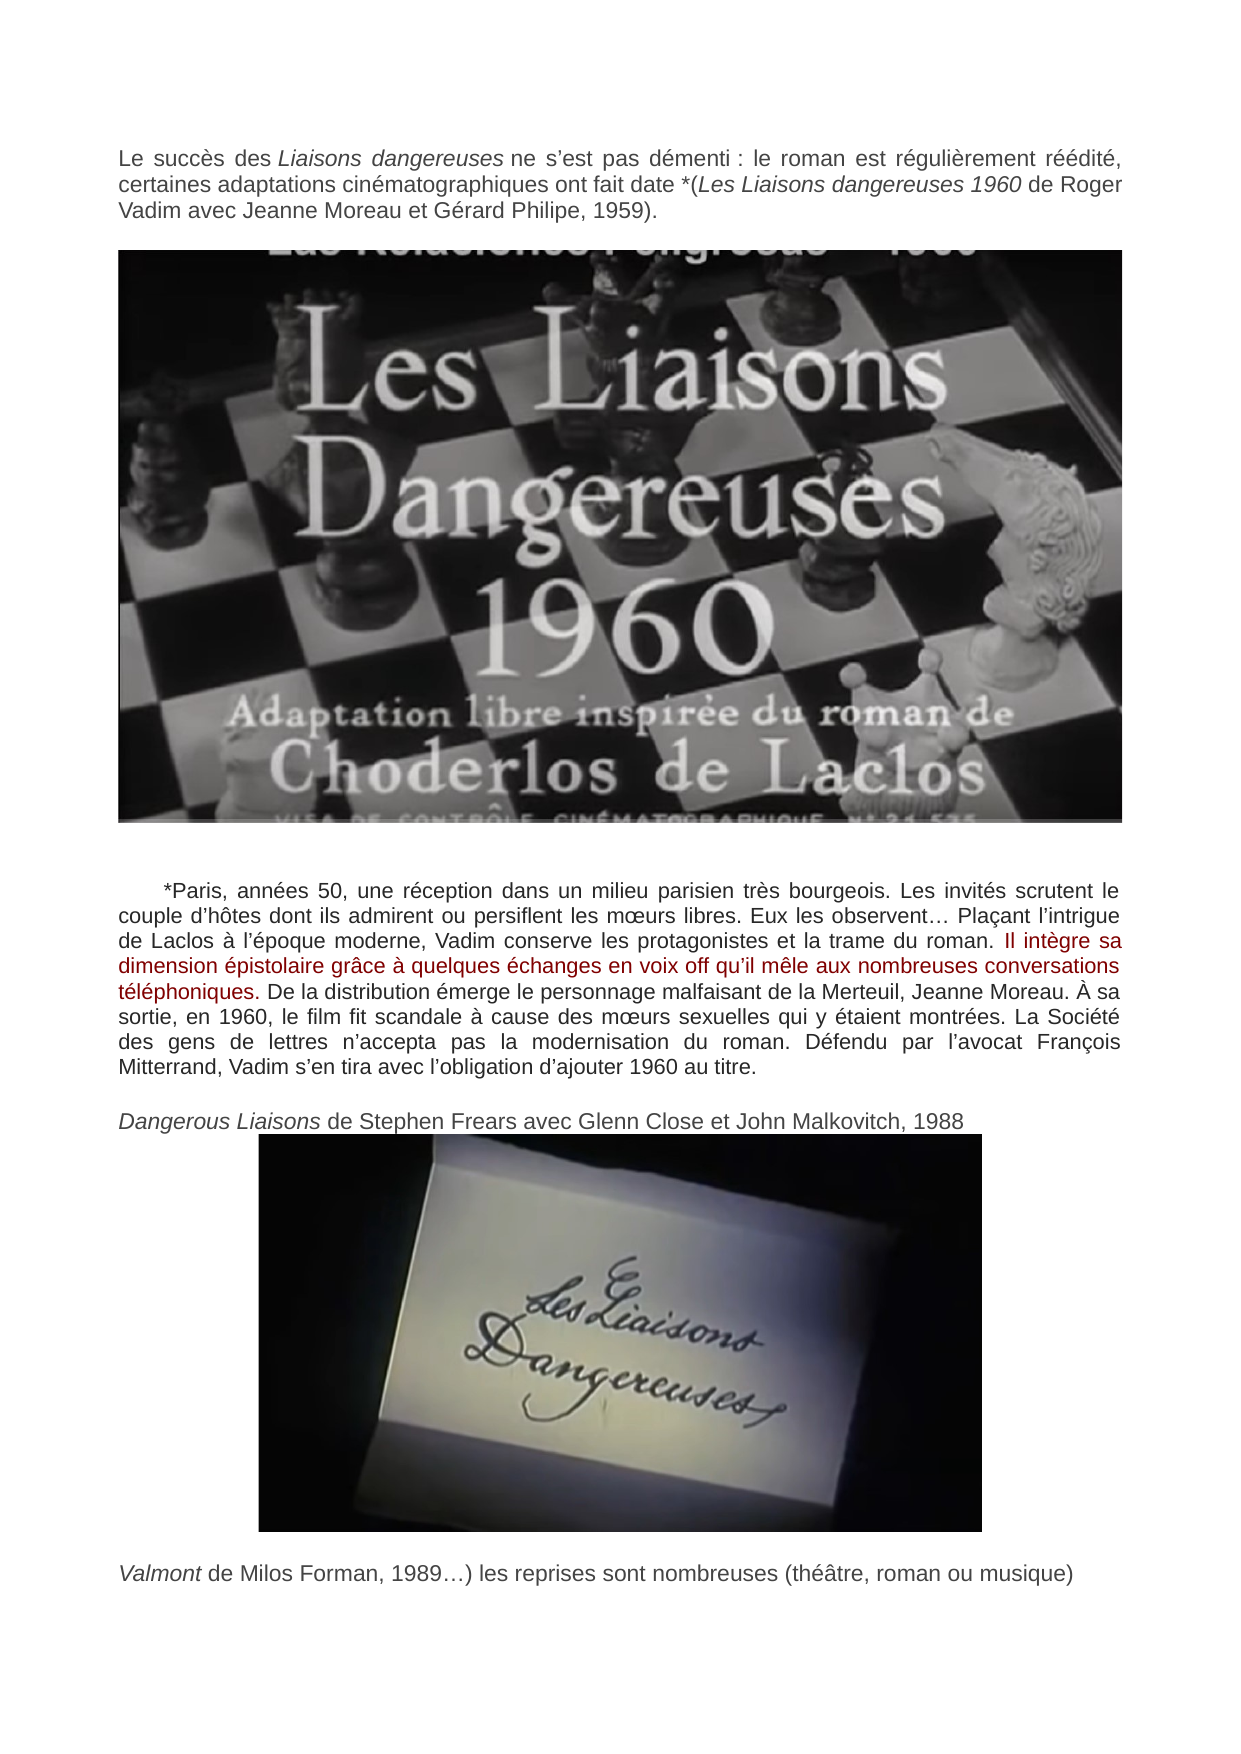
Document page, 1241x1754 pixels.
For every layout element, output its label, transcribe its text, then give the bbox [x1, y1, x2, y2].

text Dangerous Liaisons de Stephen Frears avec Glenn Close et John Malkovitch, 1988 [118, 1108, 1122, 1134]
text *Paris, années 50, une réception dans un milieu parisien très bourgeois. Les invités scrutent le couple d’hôtes dont ils admirent ou persiflent les mœurs libres. Eux les observent… Plaçant l’intrigue de Laclos à l’époque moderne, Vadim conserve les protagonistes et la trame du roman. Il intègre sa dimension épistolaire grâce à quelques échanges en voix off qu’il mêle aux nombreuses conversations téléphoniques. De la distribution émerge le personnage malfaisant de la Merteuil, Jeanne Moreau. À sa sortie, en 1960, le film fit scandale à cause des mœurs sexuelles qui y étaient montrées. La Société des gens de lettres n’accepta pas la modernisation du roman. Défendu par l’avocat François Mitterrand, Vadim s’en tira avec l’obligation d’ajouter 1960 au titre. [118, 878, 1122, 1079]
text Le succès des Liaisons dangereuses ne s’est pas démenti : le roman est régulièrement réédité, certaines adaptations cinématographiques ont fait date *(Les Liaisons dangereuses 1960 de Roger Vadim avec Jeanne Moreau et Gérard Philipe, 1959). [118, 144, 1122, 223]
text Valmont de Milos Forman, 1989…) les reprises sont nombreuses (théâtre, roman ou musique) [118, 1560, 1122, 1586]
